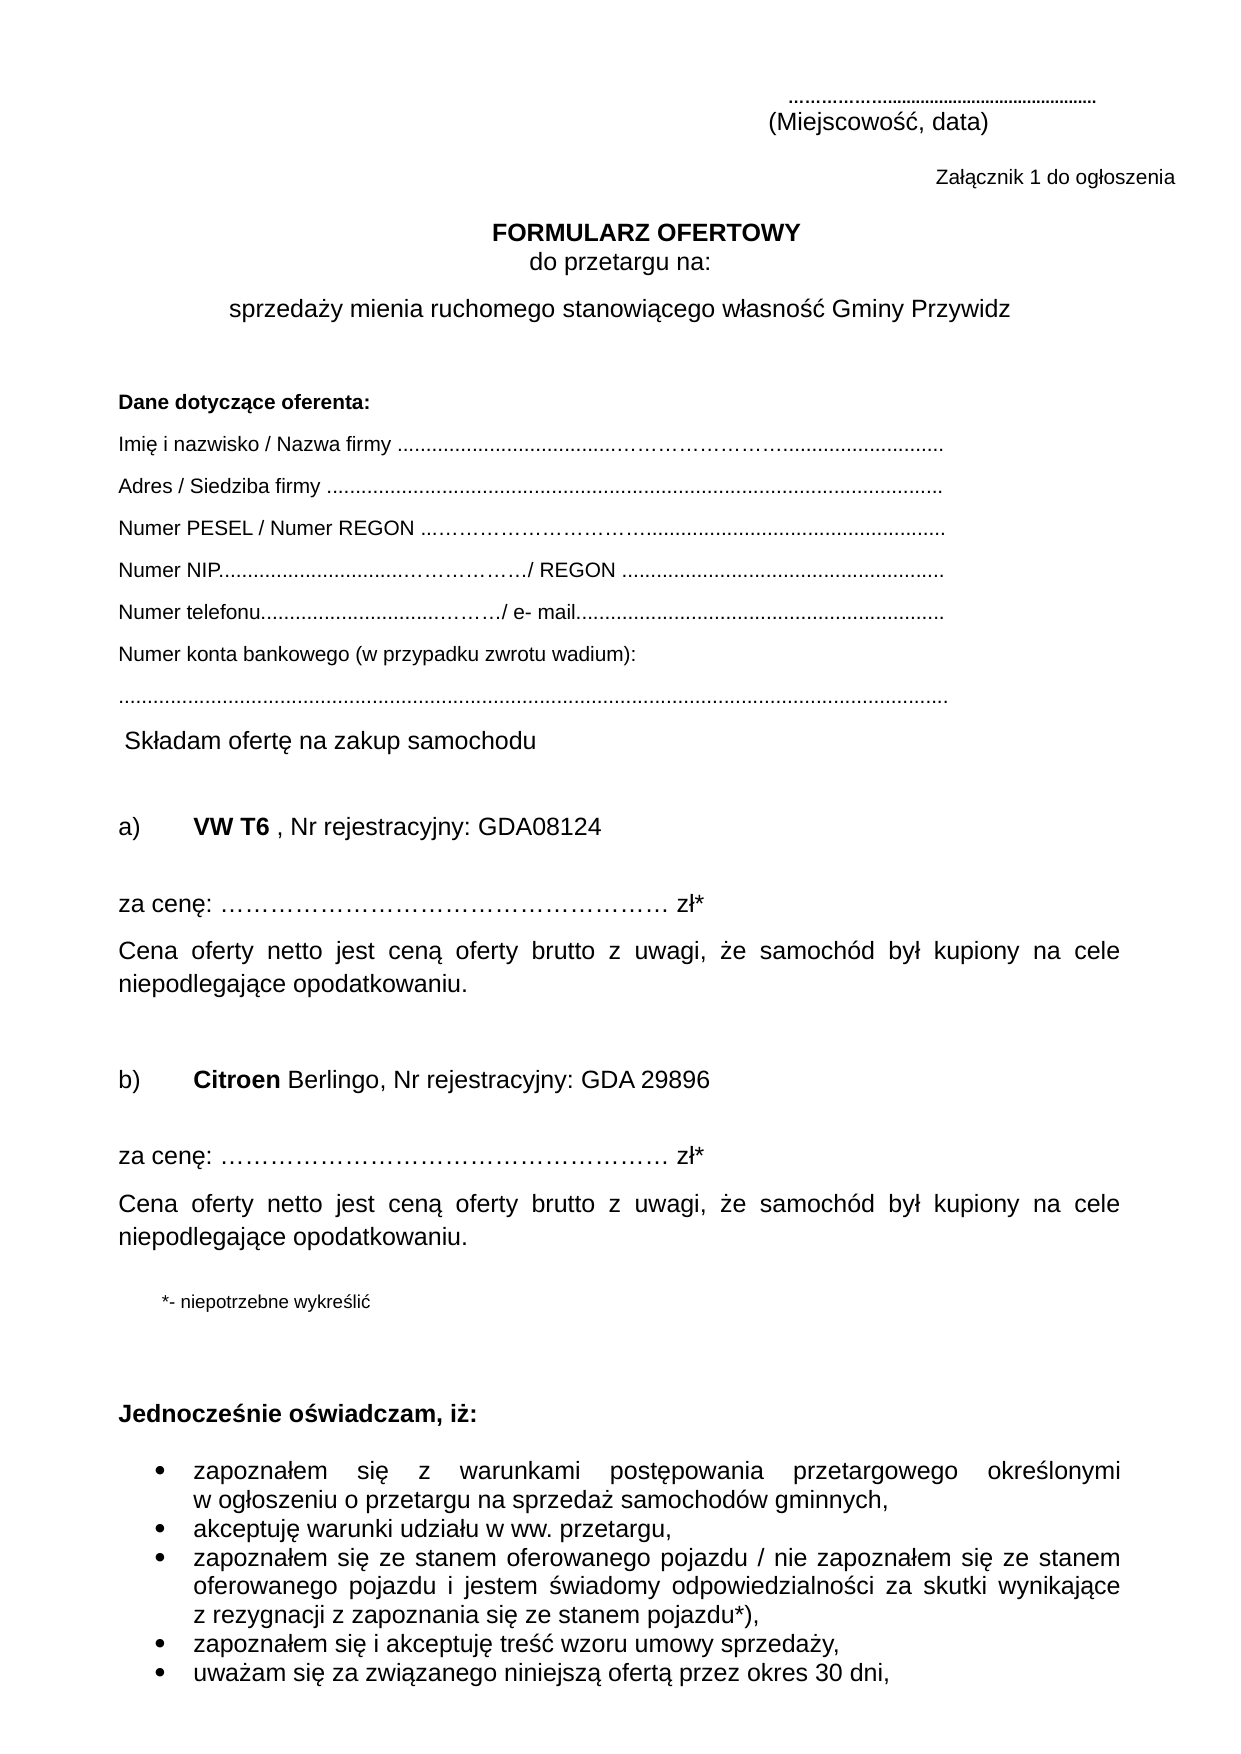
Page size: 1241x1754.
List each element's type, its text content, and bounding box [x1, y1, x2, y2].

list akceptuję warunki udziału w ww. przetargu, [156, 1514, 1122, 1542]
text Dane dotyczące oferenta: [118, 389, 1122, 413]
text sprzedaży mienia ruchomego stanowiącego własność Gminy Przywidz [118, 294, 1122, 323]
text Numer konta bankowego (w przypadku zwrotu wadium): [118, 642, 1122, 666]
text Numer telefonu...............................………/ e- mail................................................................ [118, 600, 1122, 624]
text Numer NIP................................………………/ REGON ........................................................ [118, 558, 1122, 582]
text do przetargu na: [118, 247, 1122, 275]
text (Miejscowość, data) [635, 107, 1122, 145]
list zapoznałem się z warunkami postępowania przetargowego określonymi w ogłoszeniu o przetargu na sprzedaż samochodów gminnych, [156, 1456, 1122, 1514]
text ………………............................................. [709, 87, 1175, 107]
list zapoznałem się ze stanem oferowanego pojazdu / nie zapoznałem się ze stanem oferowanego pojazdu i jestem świadomy odpowiedzialności za skutki wynikające z rezygnacji z zapoznania się ze stanem pojazdu*), [156, 1542, 1122, 1629]
text Cena oferty netto jest ceną oferty brutto z uwagi, że samochód był kupiony na cele niepodlegające opodatkowaniu. [118, 936, 1122, 998]
text za cenę: ……………………………………………… zł* [118, 1141, 1122, 1170]
text Załącznik 1 do ogłoszenia [124, 165, 1175, 189]
text Składam ofertę na zakup samochodu [124, 726, 1175, 755]
list VW T6 , Nr rejestracyjny: GDA08124 [118, 812, 1175, 841]
text za cenę: ……………………………………………… zł* [118, 889, 1122, 917]
text Numer PESEL / Numer REGON ...………………………….................................................... [118, 516, 1122, 540]
list Citroen Berlingo, Nr rejestracyjny: GDA 29896 [118, 1064, 1175, 1093]
text Jednocześnie oświadczam, iż: [118, 1398, 1175, 1427]
text Imię i nazwisko / Nazwa firmy ......................................……………………............................ [118, 432, 1122, 456]
text ................................................................................................................................................ [118, 684, 1122, 708]
text FORMULARZ OFERTOWY [124, 218, 1175, 247]
text Adres / Siedziba firmy ........................................................................................................... [118, 474, 1122, 498]
text *- niepotrzebne wykreślić [162, 1291, 1175, 1312]
list zapoznałem się i akceptuję treść wzoru umowy sprzedaży, [156, 1629, 1122, 1658]
text Cena oferty netto jest ceną oferty brutto z uwagi, że samochód był kupiony na cele niepodlegające opodatkowaniu. [118, 1188, 1122, 1250]
list uważam się za związanego niniejszą ofertą przez okres 30 dni, [156, 1658, 1122, 1687]
